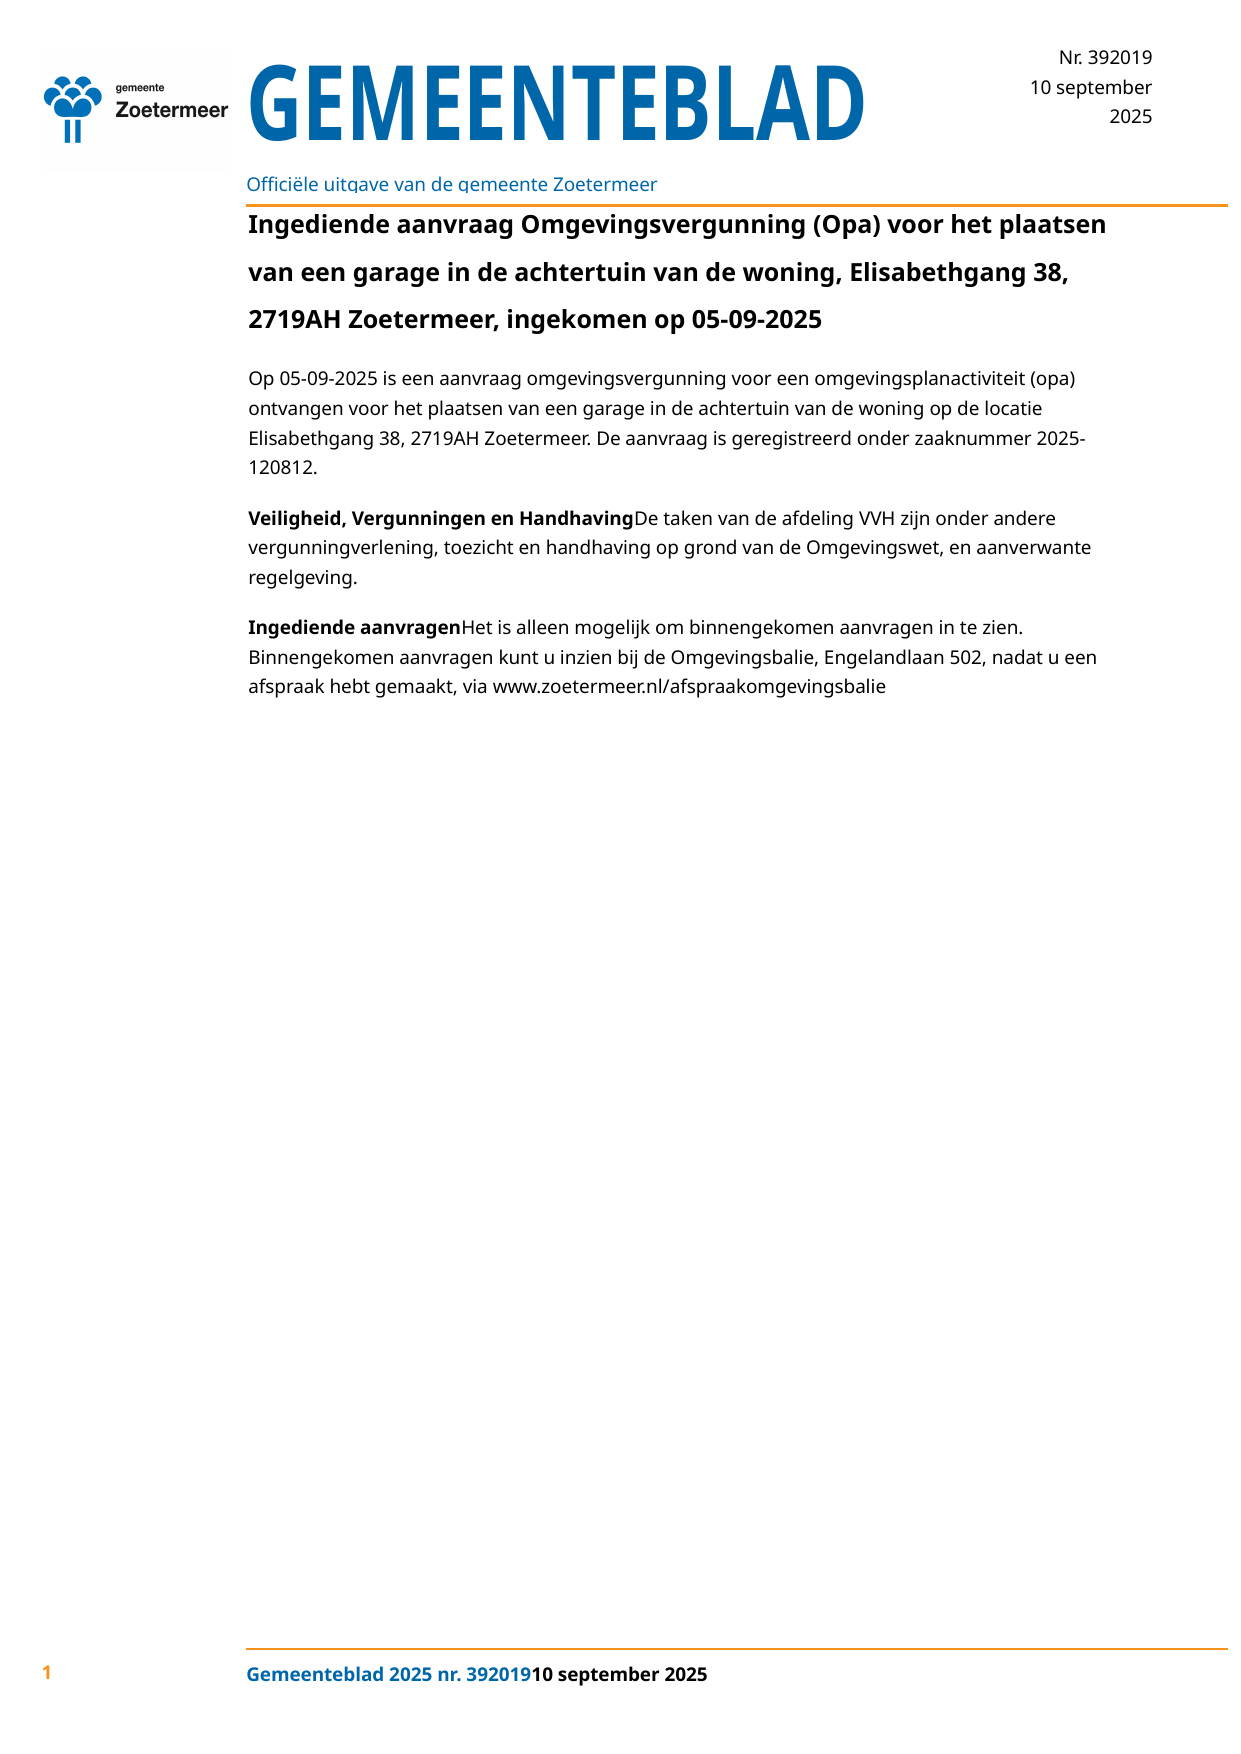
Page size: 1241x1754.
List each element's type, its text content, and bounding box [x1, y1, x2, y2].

text Ingediende aanvragenHet is alleen mogelijk om binnengekomen aanvragen in te zien. Binnengekomen aanvragen kunt u inzien bij de Omgevingsbalie, Engelandlaan 502, nadat u een afspraak hebt gemaakt, via www.zoetermeer.nl/afspraakomgevingsbalie [248, 614, 1152, 699]
text Op 05-09-2025 is een aanvraag omgevingsvergunning voor een omgevingsplanactiviteit (opa) ontvangen voor het plaatsen van een garage in de achtertuin van de woning op de locatie Elisabethgang 38, 2719AH Zoetermeer. De aanvraag is geregistreerd onder zaaknummer 2025-120812. [248, 366, 1152, 480]
text Veiligheid, Vergunningen en HandhavingDe taken van de afdeling VVH zijn onder andere vergunningverlening, toezicht en handhaving op grond van de Omgevingswet, en aanverwante regelgeving. [248, 505, 1152, 589]
text Ingediende aanvraag Omgevingsvergunning (Opa) voor het plaatsen van een garage in de achtertuin van de woning, Elisabethgang 38, 2719AH Zoetermeer, ingekomen op 05-09-2025 [248, 207, 1152, 336]
picture [41, 47, 231, 172]
